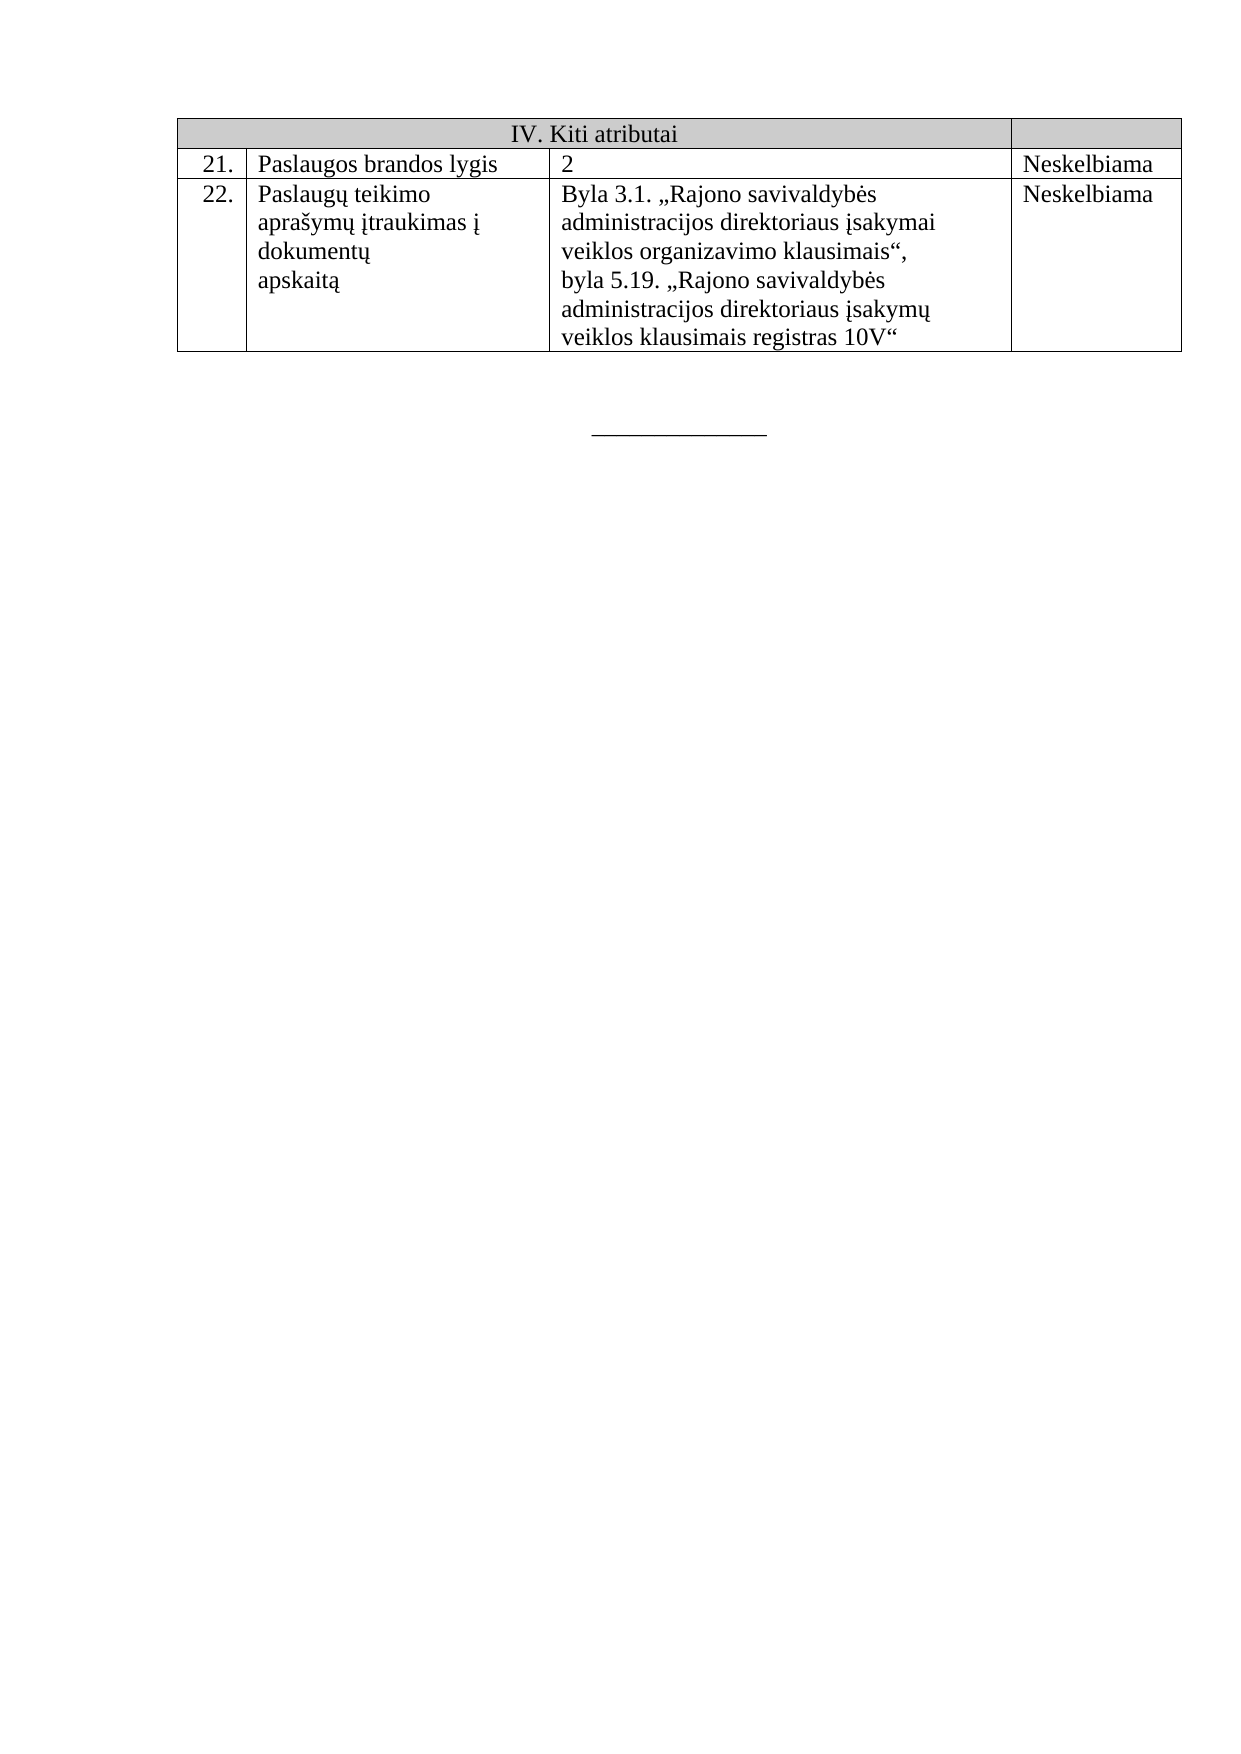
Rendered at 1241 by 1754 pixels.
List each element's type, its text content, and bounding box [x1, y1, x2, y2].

table_cell Paslaugos brandos lygis [247, 149, 549, 178]
table_cell Neskelbiama [1012, 179, 1181, 351]
table_cell Paslaugų teikimo aprašymų įtraukimas į dokumentų apskaitą [247, 179, 549, 351]
table_cell 21. [178, 149, 246, 178]
table_cell Neskelbiama [1012, 149, 1181, 178]
table_cell [1012, 119, 1181, 148]
table_cell IV. Kiti atributai [178, 119, 1011, 148]
table_cell 22. [178, 179, 246, 351]
table_cell Byla 3.1. „Rajono savivaldybės administracijos direktoriaus įsakymai veiklos organizavimo klausimais“, byla 5.19. „Rajono savivaldybės administracijos direktoriaus įsakymų veiklos klausimais registras 10V“ [550, 179, 1011, 351]
table_cell 2 [550, 149, 1011, 178]
text ______________ [177, 410, 1181, 438]
